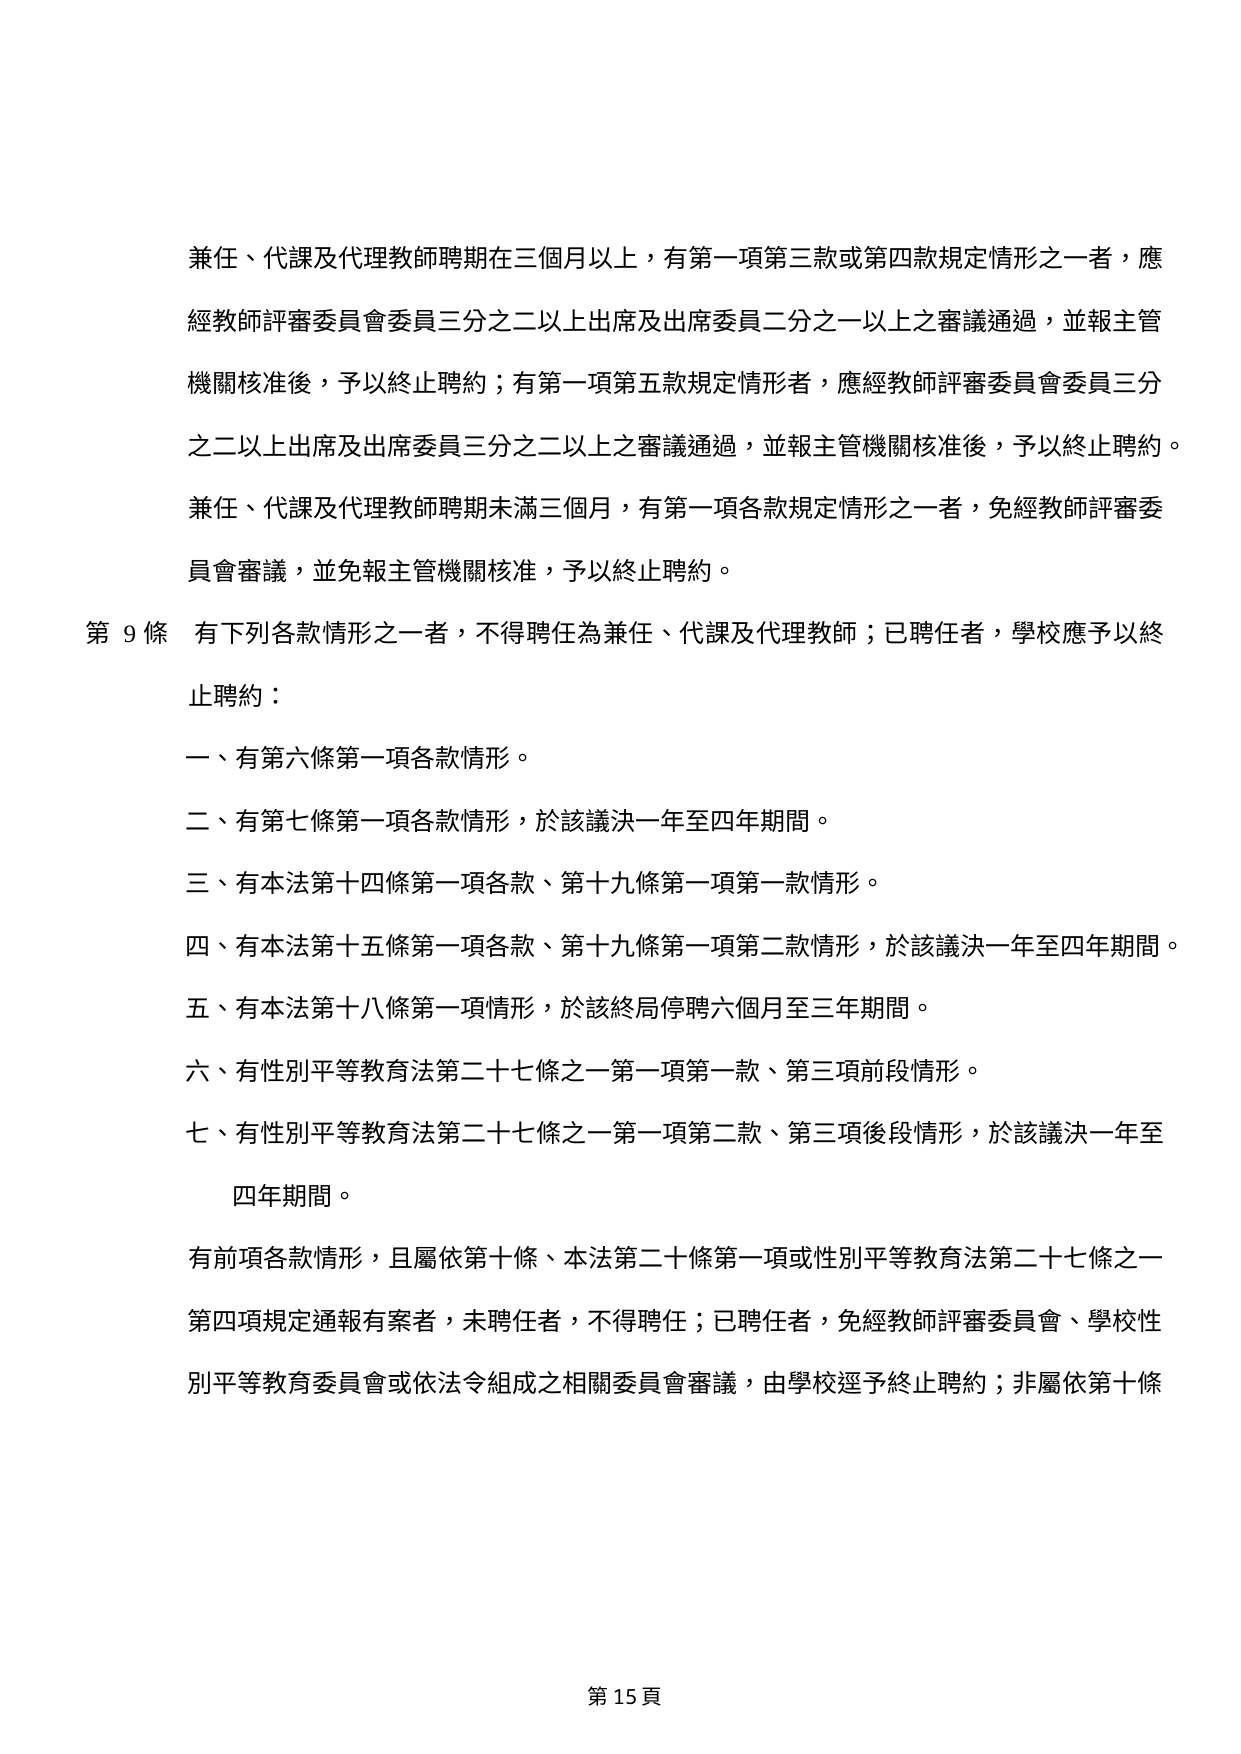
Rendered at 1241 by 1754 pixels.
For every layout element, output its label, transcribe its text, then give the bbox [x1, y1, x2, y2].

text 四、有本法第十五條第一項各款、第十九條第一項第二款情形，於該議決一年至四年期間。 [185, 902, 1165, 965]
text 五、有本法第十八條第一項情形，於該終局停聘六個月至三年期間。 [185, 965, 1165, 1027]
text 六、有性別平等教育法第二十七條之一第一項第一款、第三項前段情形。 [185, 1027, 1165, 1090]
text 七、有性別平等教育法第二十七條之一第一項第二款、第三項後段情形，於該議決一年至四年期間。 [185, 1090, 1165, 1215]
text 兼任、代課及代理教師聘期在三個月以上，有第一項第三款或第四款規定情形之一者，應經教師評審委員會委員三分之二以上出席及出席委員二分之一以上之審議通過，並報主管機關核准後，予以終止聘約；有第一項第五款規定情形者，應經教師評審委員會委員三分之二以上出席及出席委員三分之二以上之審議通過，並報主管機關核准後，予以終止聘約。 [188, 215, 1165, 465]
text 一、有第六條第一項各款情形。 [185, 715, 1165, 777]
text 兼任、代課及代理教師聘期未滿三個月，有第一項各款規定情形之一者，免經教師評審委員會審議，並免報主管機關核准，予以終止聘約。 [188, 465, 1165, 590]
text 三、有本法第十四條第一項各款、第十九條第一項第一款情形。 [185, 840, 1165, 902]
text 第 9 條 有下列各款情形之一者，不得聘任為兼任、代課及代理教師；已聘任者，學校應予以終止聘約： [85, 590, 1165, 715]
text 二、有第七條第一項各款情形，於該議決一年至四年期間。 [185, 777, 1165, 840]
text 有前項各款情形，且屬依第十條、本法第二十條第一項或性別平等教育法第二十七條之一第四項規定通報有案者，未聘任者，不得聘任；已聘任者，免經教師評審委員會、學校性別平等教育委員會或依法令組成之相關委員會審議，由學校逕予終止聘約；非屬依第十條 [188, 1215, 1165, 1402]
